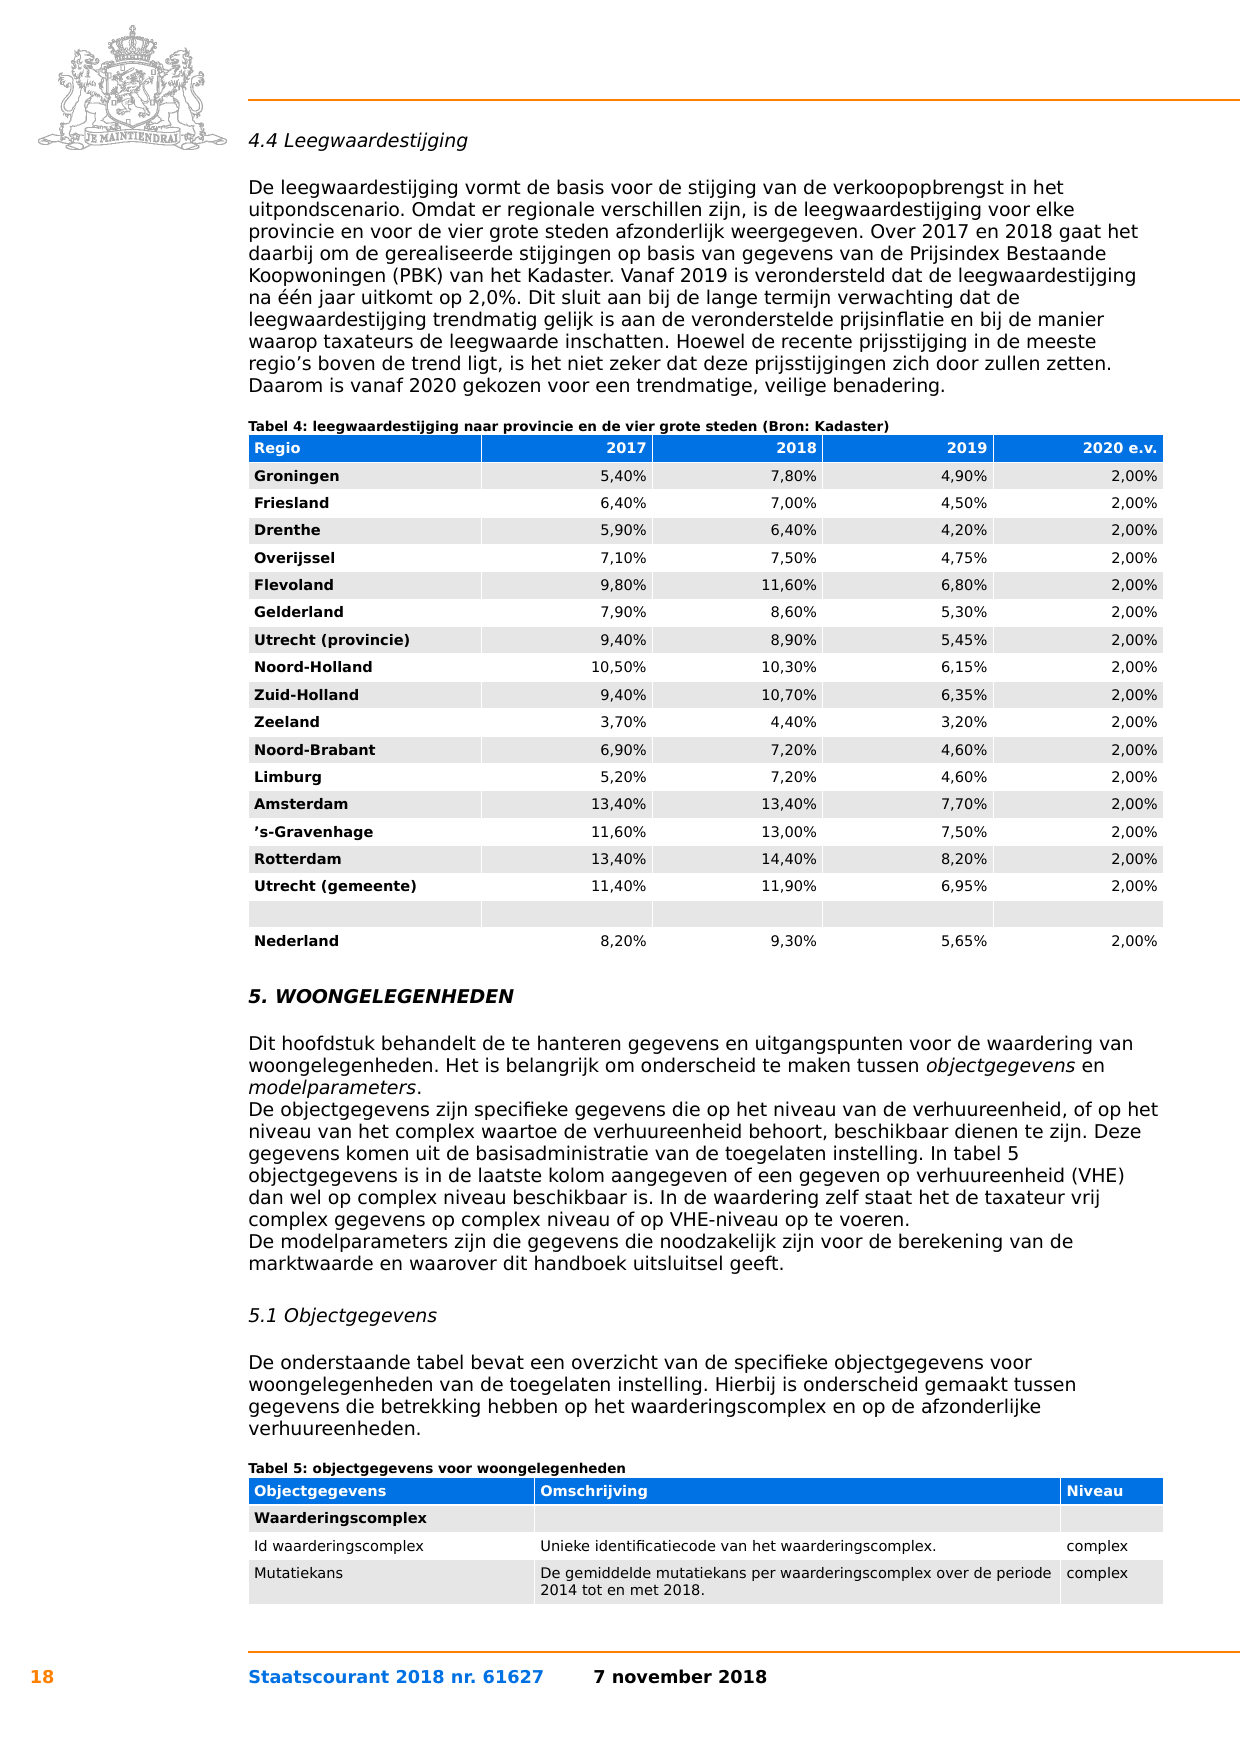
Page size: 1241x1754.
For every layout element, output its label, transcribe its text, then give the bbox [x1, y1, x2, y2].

table_cell 2,00% [994, 709, 1163, 736]
table_cell Gelderland [249, 600, 481, 626]
table_cell Niveau [1061, 1478, 1163, 1504]
table_cell 6,40% [482, 490, 652, 516]
table_cell 5,90% [482, 518, 652, 544]
table_cell Friesland [249, 490, 481, 516]
table_cell 13,00% [653, 819, 822, 845]
table_cell Flevoland [249, 572, 481, 599]
table_cell 4,40% [653, 709, 822, 736]
table_cell 11,90% [653, 874, 822, 900]
table_cell 9,40% [482, 627, 652, 653]
table_cell 6,95% [823, 874, 993, 900]
table_cell 2,00% [994, 846, 1163, 873]
table_cell 10,50% [482, 655, 652, 681]
table_cell 2018 [653, 435, 822, 462]
text De objectgegevens zijn specifieke gegevens die op het niveau van de verhuureenheid, of op het niveau van het complex waartoe de verhuureenheid behoort, beschikbaar dienen te zijn. Deze gegevens komen uit de basisadministratie van de toegelaten instelling. In tabel 5 objectgegevens is in de laatste kolom aangegeven of een gegeven op verhuureenheid (VHE) dan wel op complex niveau beschikbaar is. In de waardering zelf staat het de taxateur vrij complex gegevens op complex niveau of op VHE-niveau op te voeren. [248, 1099, 1163, 1231]
table_cell 10,70% [653, 682, 822, 708]
table_cell ’s-Gravenhage [249, 819, 481, 845]
table_cell 2,00% [994, 655, 1163, 681]
table_cell 2,00% [994, 737, 1163, 763]
text De onderstaande tabel bevat een overzicht van de specifieke objectgegevens voor woongelegenheden van de toegelaten instelling. Hierbij is onderscheid gemaakt tussen gegevens die betrekking hebben op het waarderingscomplex en op de afzonderlijke verhuureenheden. [248, 1352, 1163, 1439]
table_cell 7,50% [653, 545, 822, 571]
table_cell 7,50% [823, 819, 993, 845]
picture [38, 25, 227, 150]
table_cell 4,90% [823, 463, 993, 489]
table_cell 2,00% [994, 545, 1163, 571]
table_cell 5,65% [823, 929, 993, 955]
table_cell complex [1061, 1533, 1163, 1559]
table_cell 6,35% [823, 682, 993, 708]
table_cell 5,45% [823, 627, 993, 653]
table_cell 7,20% [653, 737, 822, 763]
table_cell 2,00% [994, 682, 1163, 708]
table_cell 7,10% [482, 545, 652, 571]
table_cell 2,00% [994, 600, 1163, 626]
table_cell Id waarderingscomplex [249, 1533, 534, 1559]
table_cell 7,90% [482, 600, 652, 626]
table_cell 11,60% [653, 572, 822, 599]
table_cell 9,30% [653, 929, 822, 955]
table_cell Omschrijving [535, 1478, 1060, 1504]
table_cell 2,00% [994, 874, 1163, 900]
table_cell 10,30% [653, 655, 822, 681]
table_cell 11,40% [482, 874, 652, 900]
table_cell [535, 1506, 1060, 1532]
table_cell Limburg [249, 764, 481, 790]
table_cell Amsterdam [249, 791, 481, 818]
table_cell 9,40% [482, 682, 652, 708]
text De leegwaardestijging vormt de basis voor de stijging van de verkoopopbrengst in het uitpondscenario. Omdat er regionale verschillen zijn, is de leegwaardestijging voor elke provincie en voor de vier grote steden afzonderlijk weergegeven. Over 2017 en 2018 gaat het daarbij om de gerealiseerde stijgingen op basis van gegevens van de Prijsindex Bestaande Koopwoningen (PBK) van het Kadaster. Vanaf 2019 is verondersteld dat de leegwaardestijging na één jaar uitkomt op 2,0%. Dit sluit aan bij de lange termijn verwachting dat de leegwaardestijging trendmatig gelijk is aan de veronderstelde prijsinflatie en bij de manier waarop taxateurs de leegwaarde inschatten. Hoewel de recente prijsstijging in de meeste regio’s boven de trend ligt, is het niet zeker dat deze prijsstijgingen zich door zullen zetten. Daarom is vanaf 2020 gekozen voor een trendmatige, veilige benadering. [248, 177, 1163, 397]
table_cell 3,70% [482, 709, 652, 736]
table_cell Regio [249, 435, 481, 462]
subtitle 5. WOONGELEGENHEDEN [248, 986, 1163, 1008]
table_cell 9,80% [482, 572, 652, 599]
subtitle 5.1 Objectgegevens [248, 1304, 1163, 1327]
table_cell Drenthe [249, 518, 481, 544]
table_cell [1061, 1506, 1163, 1532]
table_cell 2,00% [994, 463, 1163, 489]
table_cell 7,70% [823, 791, 993, 818]
table_cell 2,00% [994, 764, 1163, 790]
table_cell Mutatiekans [249, 1560, 534, 1604]
table_cell 2019 [823, 435, 993, 462]
table_header Tabel 5: objectgegevens voor woongelegenheden [248, 1461, 1163, 1477]
table_cell 8,20% [482, 929, 652, 955]
table_cell 4,60% [823, 737, 993, 763]
table_cell 8,20% [823, 846, 993, 873]
table_cell 11,60% [482, 819, 652, 845]
table_cell 7,80% [653, 463, 822, 489]
table_cell [823, 901, 993, 927]
table_cell 6,15% [823, 655, 993, 681]
table_cell 5,20% [482, 764, 652, 790]
table_cell Waarderingscomplex [249, 1506, 534, 1532]
table_cell complex [1061, 1560, 1163, 1604]
table_cell 6,40% [653, 518, 822, 544]
table_cell 6,80% [823, 572, 993, 599]
table_cell Zuid-Holland [249, 682, 481, 708]
table_cell 3,20% [823, 709, 993, 736]
table_cell 14,40% [653, 846, 822, 873]
table_header Tabel 4: leegwaardestijging naar provincie en de vier grote steden (Bron: Kadaster) [248, 419, 1163, 434]
table_cell 4,20% [823, 518, 993, 544]
table_cell 5,30% [823, 600, 993, 626]
table_cell Groningen [249, 463, 481, 489]
table_cell 2,00% [994, 627, 1163, 653]
table_cell Objectgegevens [249, 1478, 534, 1504]
table_cell 2,00% [994, 572, 1163, 599]
table_cell [653, 901, 822, 927]
table_cell 2,00% [994, 819, 1163, 845]
table_cell [249, 901, 481, 927]
table_cell Rotterdam [249, 846, 481, 873]
table_cell 8,60% [653, 600, 822, 626]
table_cell 7,00% [653, 490, 822, 516]
table_cell Overijssel [249, 545, 481, 571]
table_cell [482, 901, 652, 927]
table_cell 7,20% [653, 764, 822, 790]
table_cell 2,00% [994, 518, 1163, 544]
table_cell 13,40% [482, 791, 652, 818]
table_cell De gemiddelde mutatiekans per waarderingscomplex over de periode 2014 tot en met 2018. [535, 1560, 1060, 1604]
table_cell Noord-Brabant [249, 737, 481, 763]
table_cell 4,60% [823, 764, 993, 790]
table_cell Zeeland [249, 709, 481, 736]
table_cell Utrecht (gemeente) [249, 874, 481, 900]
table_cell 8,90% [653, 627, 822, 653]
table_cell Noord-Holland [249, 655, 481, 681]
table_cell 13,40% [653, 791, 822, 818]
table_cell 4,50% [823, 490, 993, 516]
table_cell 2,00% [994, 929, 1163, 955]
table_cell 2,00% [994, 490, 1163, 516]
table_cell Utrecht (provincie) [249, 627, 481, 653]
table_cell [994, 901, 1163, 927]
text Dit hoofdstuk behandelt de te hanteren gegevens en uitgangspunten voor de waardering van woongelegenheden. Het is belangrijk om onderscheid te maken tussen objectgegevens en modelparameters. [248, 1033, 1163, 1099]
table_cell Unieke identificatiecode van het waarderingscomplex. [535, 1533, 1060, 1559]
table_cell Nederland [249, 929, 481, 955]
table_cell 4,75% [823, 545, 993, 571]
table_cell 6,90% [482, 737, 652, 763]
table_cell 13,40% [482, 846, 652, 873]
table_cell 2017 [482, 435, 652, 462]
subtitle 4.4 Leegwaardestijging [248, 130, 1163, 152]
text De modelparameters zijn die gegevens die noodzakelijk zijn voor de berekening van de marktwaarde en waarover dit handboek uitsluitsel geeft. [248, 1231, 1163, 1274]
table_cell 2020 e.v. [994, 435, 1163, 462]
table_cell 2,00% [994, 791, 1163, 818]
table_cell 5,40% [482, 463, 652, 489]
